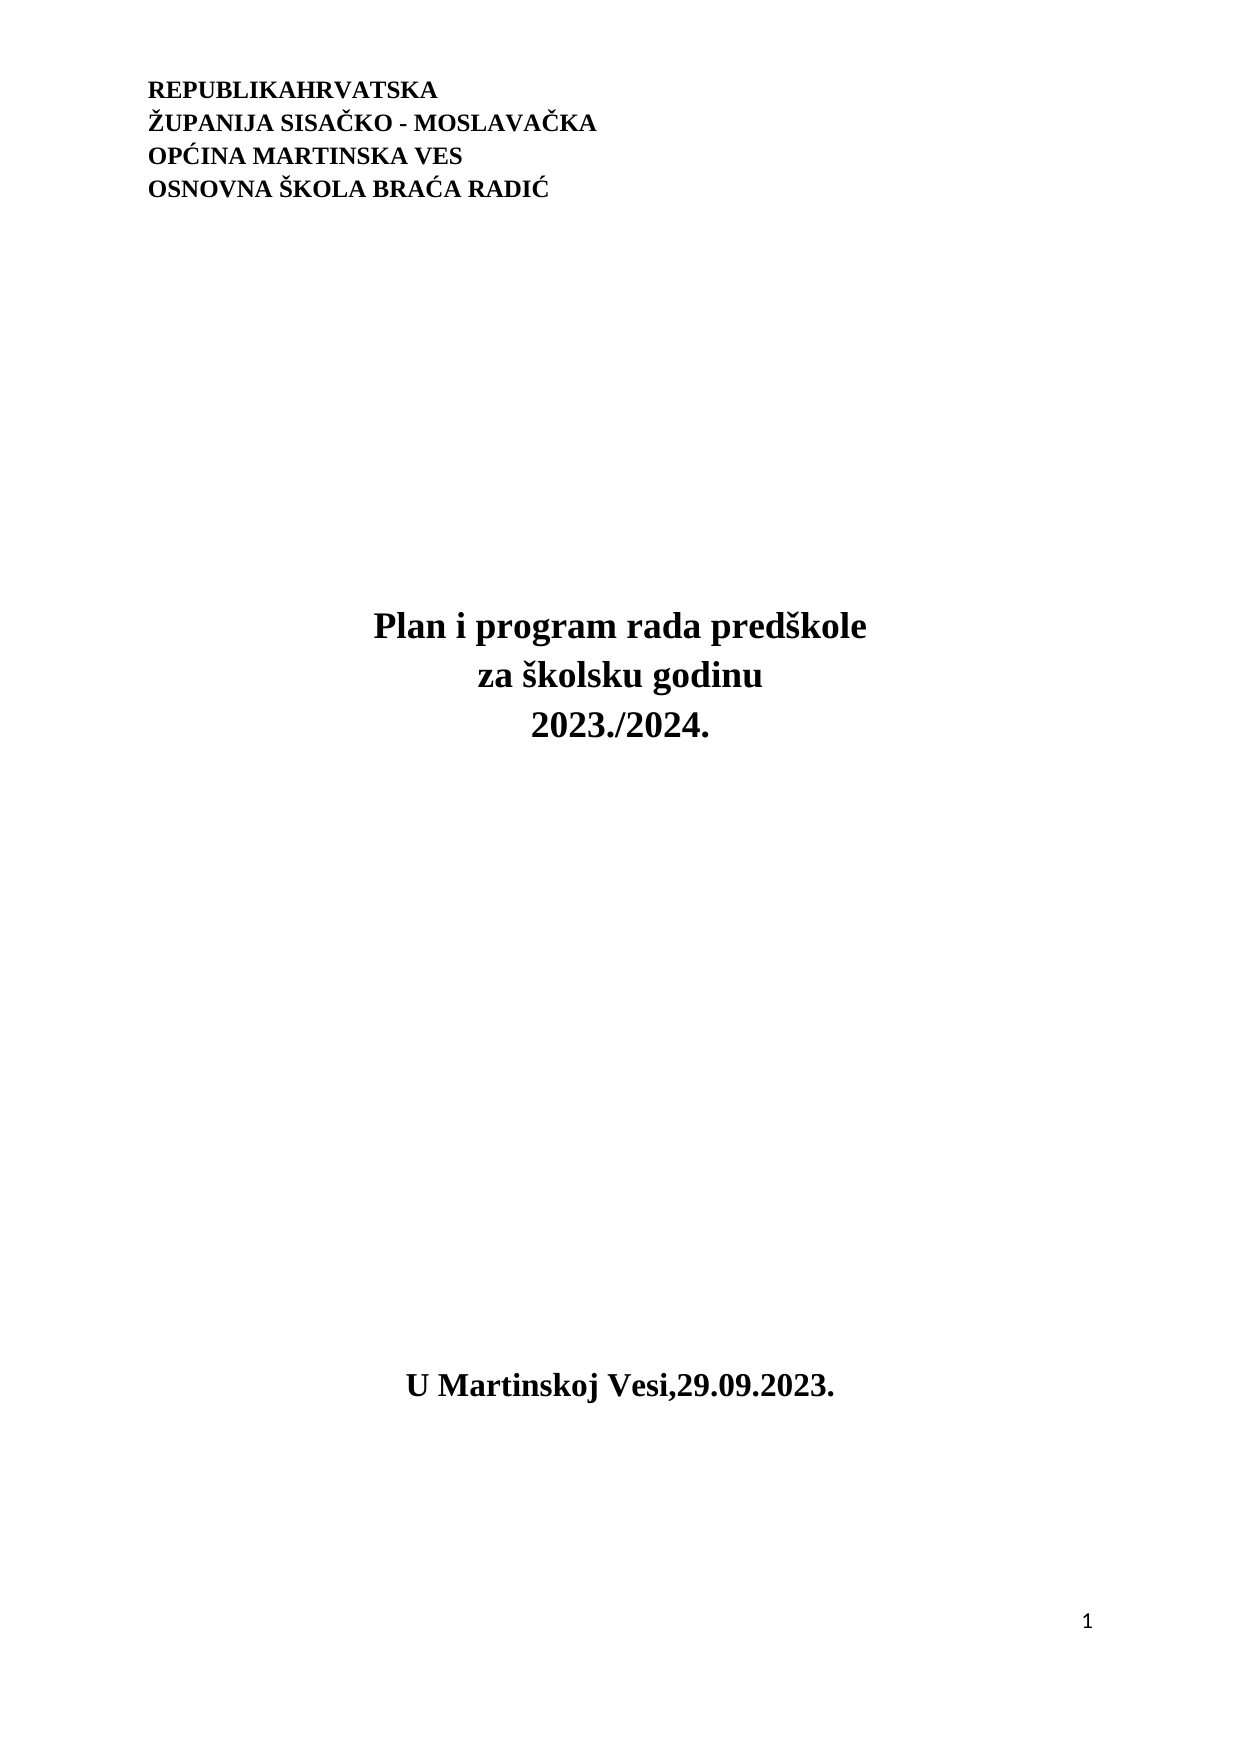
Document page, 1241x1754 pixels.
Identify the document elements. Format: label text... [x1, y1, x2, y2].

text 2023./2024. [148, 702, 1093, 746]
subtitle REPUBLIKAHRVATSKA [148, 75, 1093, 104]
subtitle OSNOVNA ŠKOLA BRAĆA RADIĆ [148, 174, 1093, 203]
subtitle OPĆINA MARTINSKA VES [148, 141, 1093, 170]
text za školsku godinu [148, 653, 1093, 696]
text ŽUPANIJA SISAČKO - MOSLAVAČKA [148, 108, 1093, 137]
text Plan i program rada predškole [148, 603, 1093, 646]
text U Martinskoj Vesi,29.09.2023. [148, 1365, 1093, 1404]
